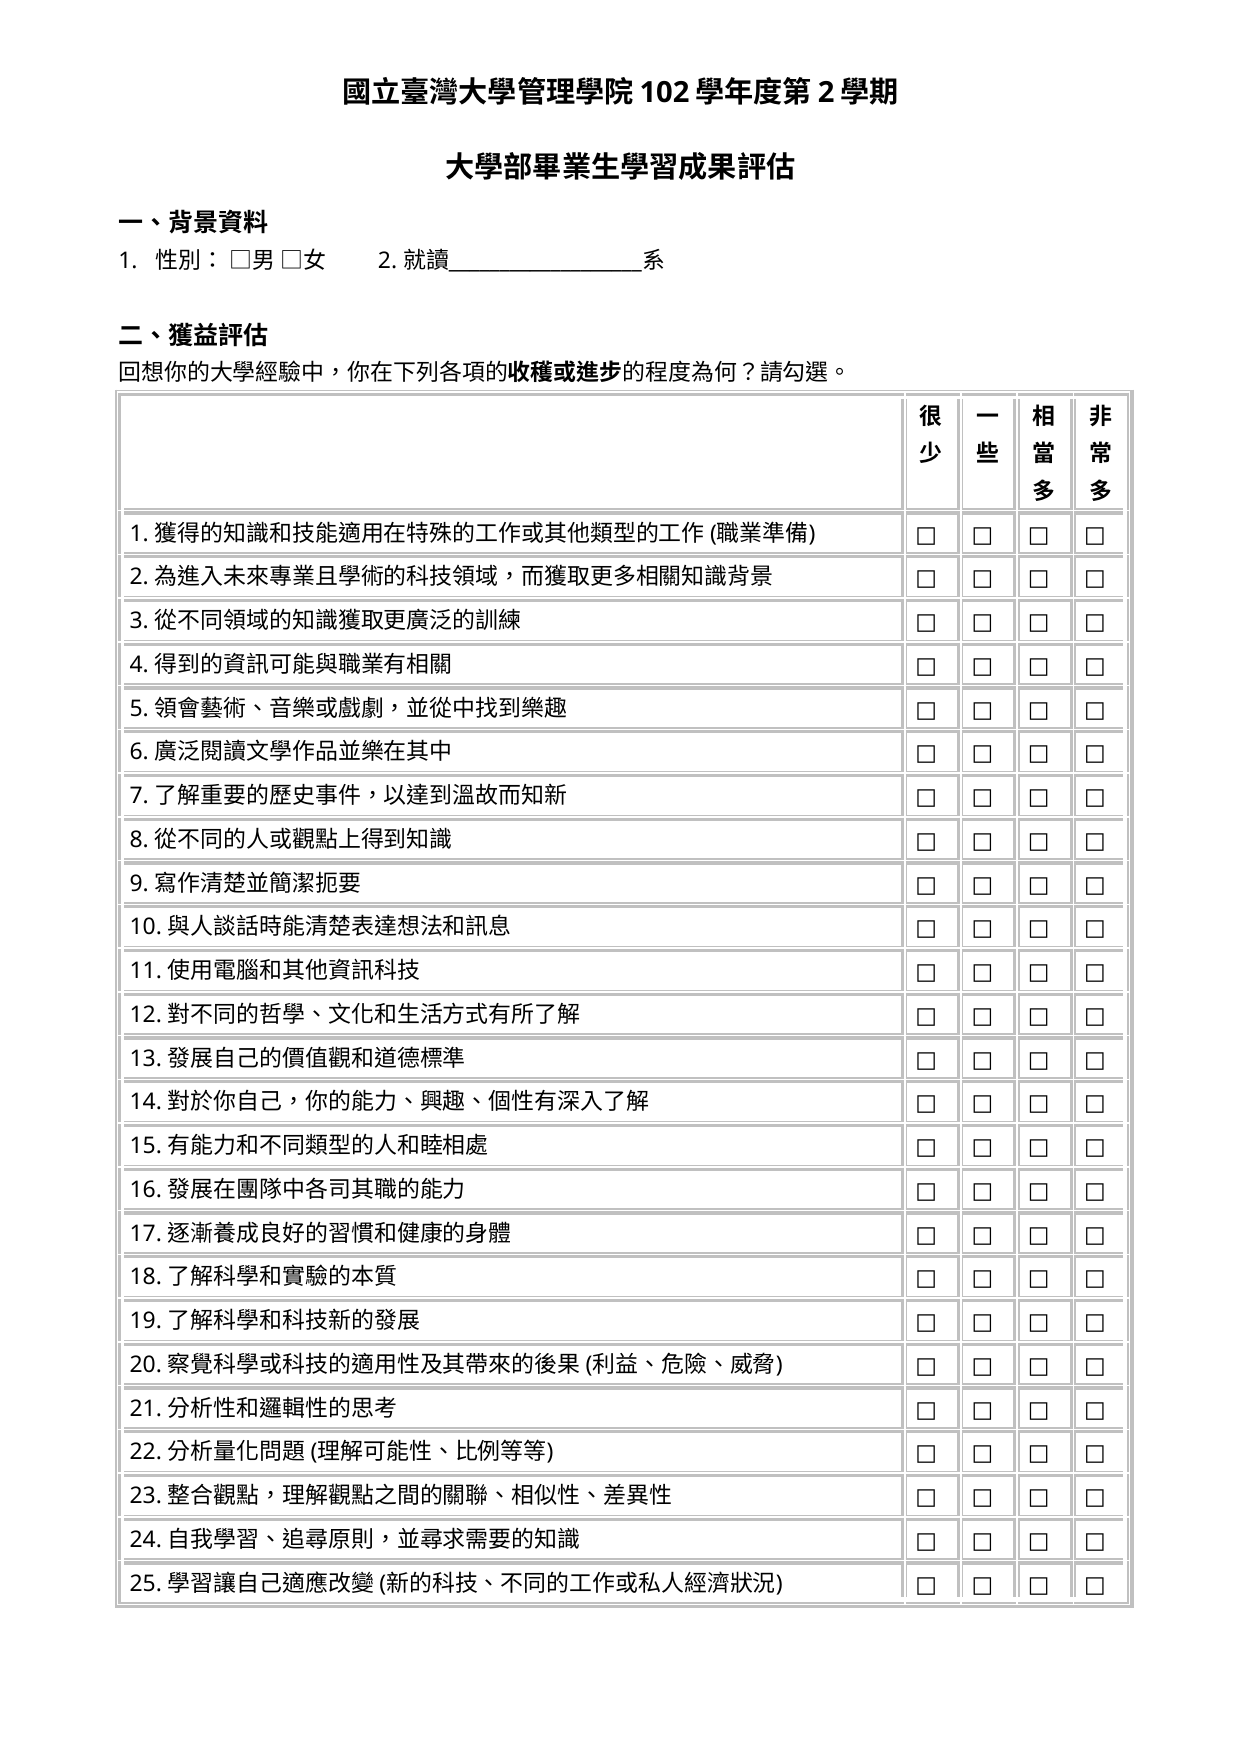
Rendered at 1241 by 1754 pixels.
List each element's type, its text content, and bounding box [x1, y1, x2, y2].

table_header 相 當 多 [1016, 391, 1073, 508]
table_cell □ [1020, 1127, 1070, 1164]
table_cell □ [907, 1258, 957, 1296]
table_cell □ [1020, 865, 1070, 902]
table_cell □ [963, 1171, 1013, 1208]
table_cell □ [907, 1040, 957, 1077]
table_cell □ [1020, 1390, 1070, 1427]
table_cell □ [1020, 821, 1070, 858]
table_cell □ [963, 952, 1013, 989]
table_cell □ [1020, 515, 1070, 552]
table_cell □ [963, 646, 1013, 683]
table_cell 11. 使用電腦和其他資訊科技 [118, 946, 904, 989]
text 回想你的大學經驗中，你在下列各項的收穫或進步的程度為何？請勾選。 [118, 352, 1122, 389]
table_cell □ [1020, 602, 1070, 639]
list 性別： □男 □女 2. 就讀___________________系 [118, 239, 1122, 277]
table_cell □ [1073, 1427, 1130, 1471]
table_cell □ [907, 1302, 957, 1339]
text 二、獲益評估 [118, 314, 1122, 352]
table_cell □ [1020, 1521, 1070, 1558]
table_cell □ [1073, 815, 1130, 858]
table_cell □ [1073, 596, 1130, 639]
table_cell □ [907, 646, 957, 683]
table_cell □ [907, 908, 957, 946]
table_cell 1. 獲得的知識和技能適用在特殊的工作或其他類型的工作 (職業準備) [118, 508, 904, 552]
table_header 一 些 [960, 391, 1016, 508]
table_cell 16. 發展在團隊中各司其職的能力 [118, 1165, 904, 1208]
table_cell □ [963, 602, 1013, 639]
table_cell □ [907, 996, 957, 1033]
table_cell □ [1073, 508, 1130, 552]
table_cell □ [1073, 683, 1130, 727]
table_cell □ [907, 690, 957, 727]
table_cell □ [1073, 1296, 1130, 1339]
table_cell □ [1020, 908, 1070, 946]
table_cell □ [907, 821, 957, 858]
table_cell 15. 有能力和不同類型的人和睦相處 [118, 1121, 904, 1164]
table_cell □ [907, 1521, 957, 1558]
table_cell □ [963, 1302, 1013, 1339]
table_cell □ [1073, 1471, 1130, 1514]
table_cell □ [963, 1040, 1013, 1077]
table_cell 20. 察覺科學或科技的適用性及其帶來的後果 (利益、危險、威脅) [118, 1340, 904, 1383]
table_cell □ [963, 1215, 1013, 1252]
table_cell □ [1016, 1558, 1073, 1602]
table_cell □ [963, 1127, 1013, 1164]
table_cell □ [907, 1127, 957, 1164]
table_cell □ [1020, 1083, 1070, 1121]
table_cell □ [1073, 858, 1130, 902]
table_cell □ [1073, 902, 1130, 946]
table_cell □ [1020, 1040, 1070, 1077]
table_cell □ [1073, 1121, 1130, 1164]
table_cell □ [963, 1433, 1013, 1471]
table_cell □ [963, 515, 1013, 552]
table_cell 17. 逐漸養成良好的習慣和健康的身體 [118, 1208, 904, 1252]
table_cell □ [963, 733, 1013, 771]
table_cell □ [963, 777, 1013, 814]
table_cell □ [1073, 1515, 1130, 1558]
table_cell 23. 整合觀點，理解觀點之間的關聯、相似性、差異性 [118, 1471, 904, 1514]
table_cell □ [963, 1083, 1013, 1121]
table_cell □ [1020, 733, 1070, 771]
table_cell □ [1020, 558, 1070, 596]
table_cell 25. 學習讓自己適應改變 (新的科技、不同的工作或私人經濟狀況) [118, 1558, 904, 1602]
table_cell 10. 與人談話時能清楚表達想法和訊息 [118, 902, 904, 946]
table_cell □ [1073, 1558, 1130, 1602]
table_cell □ [1020, 646, 1070, 683]
table_cell □ [1073, 990, 1130, 1033]
table_cell □ [1073, 946, 1130, 989]
table_cell □ [1073, 1208, 1130, 1252]
table_cell □ [1020, 1477, 1070, 1514]
table_cell □ [1020, 1433, 1070, 1471]
table_header 很 少 [904, 391, 960, 508]
table_cell □ [1073, 771, 1130, 814]
table_cell □ [1020, 690, 1070, 727]
table_cell □ [963, 1477, 1013, 1514]
table_cell □ [907, 865, 957, 902]
table_cell □ [963, 1521, 1013, 1558]
table_cell □ [963, 865, 1013, 902]
table_cell □ [1020, 952, 1070, 989]
table_cell □ [907, 777, 957, 814]
table_cell □ [1020, 1215, 1070, 1252]
table_cell □ [963, 821, 1013, 858]
table_cell 5. 領會藝術、音樂或戲劇，並從中找到樂趣 [118, 683, 904, 727]
table_cell 21. 分析性和邏輯性的思考 [118, 1383, 904, 1427]
table_cell □ [907, 1215, 957, 1252]
table_cell □ [1073, 1165, 1130, 1208]
table_cell □ [907, 1171, 957, 1208]
text 大學部畢業生學習成果評估 [118, 127, 1122, 202]
table_cell 18. 了解科學和實驗的本質 [118, 1252, 904, 1296]
text 國立臺灣大學管理學院102學年度第2學期 [118, 52, 1122, 127]
table_cell □ [963, 1346, 1013, 1383]
table_cell □ [1073, 1077, 1130, 1121]
table_cell □ [1073, 640, 1130, 683]
table_cell □ [907, 733, 957, 771]
table_cell □ [907, 1083, 957, 1121]
table_cell □ [907, 1390, 957, 1427]
table_header [121, 396, 904, 508]
table_cell 2. 為進入未來專業且學術的科技領域，而獲取更多相關知識背景 [118, 552, 904, 596]
text 一、背景資料 [118, 202, 1122, 239]
table_cell □ [1020, 1258, 1070, 1296]
table_cell □ [907, 558, 957, 596]
table_cell □ [904, 1558, 960, 1602]
table_cell □ [1020, 996, 1070, 1033]
table_cell □ [963, 558, 1013, 596]
table_cell □ [907, 602, 957, 639]
table_cell □ [907, 1433, 957, 1471]
table_cell □ [1073, 1340, 1130, 1383]
table_cell □ [907, 952, 957, 989]
table_cell □ [1020, 777, 1070, 814]
table_header 非 常 多 [1073, 391, 1130, 508]
table_cell 3. 從不同領域的知識獲取更廣泛的訓練 [118, 596, 904, 639]
table_cell 8. 從不同的人或觀點上得到知識 [118, 815, 904, 858]
table_cell □ [1020, 1346, 1070, 1383]
table_cell □ [963, 908, 1013, 946]
table_cell 4. 得到的資訊可能與職業有相關 [118, 640, 904, 683]
table_cell 7. 了解重要的歷史事件，以達到溫故而知新 [118, 771, 904, 814]
table_cell 6. 廣泛閱讀文學作品並樂在其中 [118, 727, 904, 771]
table_cell □ [907, 1346, 957, 1383]
table_cell □ [1073, 552, 1130, 596]
table_cell □ [963, 996, 1013, 1033]
table_cell 14. 對於你自己，你的能力、興趣、個性有深入了解 [118, 1077, 904, 1121]
table_cell □ [1073, 1383, 1130, 1427]
table_cell □ [963, 1390, 1013, 1427]
table_cell 24. 自我學習、追尋原則，並尋求需要的知識 [118, 1515, 904, 1558]
table_cell 12. 對不同的哲學、文化和生活方式有所了解 [118, 990, 904, 1033]
table_cell □ [1073, 1033, 1130, 1077]
table_cell □ [963, 690, 1013, 727]
table_cell 13. 發展自己的價值觀和道德標準 [118, 1033, 904, 1077]
table_cell □ [960, 1558, 1016, 1602]
table_cell 19. 了解科學和科技新的發展 [118, 1296, 904, 1339]
table_cell □ [907, 1477, 957, 1514]
table_cell □ [1020, 1171, 1070, 1208]
table_cell □ [907, 515, 957, 552]
table_cell □ [1073, 1252, 1130, 1296]
table_cell 22. 分析量化問題 (理解可能性、比例等等) [118, 1427, 904, 1471]
table_cell □ [1020, 1302, 1070, 1339]
table_cell □ [963, 1258, 1013, 1296]
table_cell 9. 寫作清楚並簡潔扼要 [118, 858, 904, 902]
table_cell □ [1073, 727, 1130, 771]
